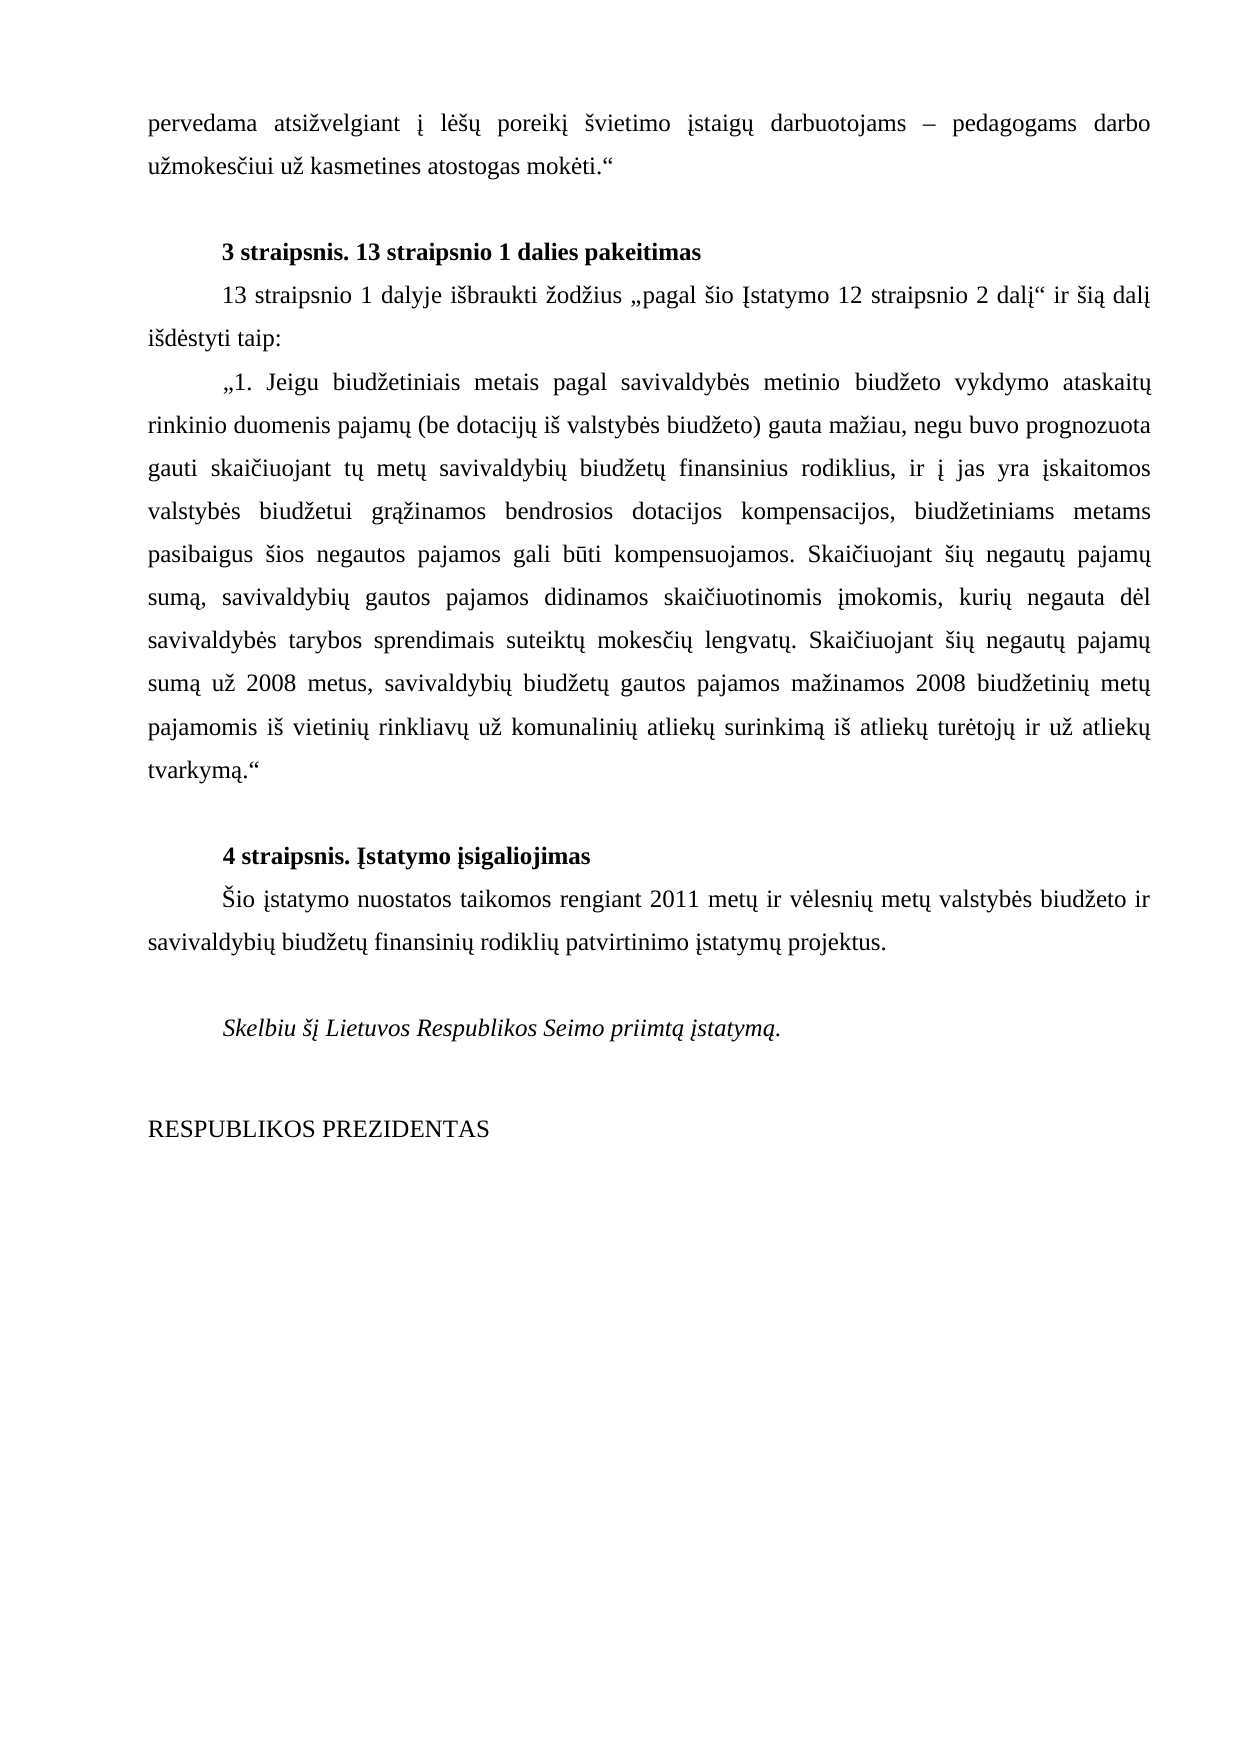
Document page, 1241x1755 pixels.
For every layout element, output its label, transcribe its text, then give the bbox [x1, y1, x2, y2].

text Skelbiu šį Lietuvos Respublikos Seimo priimtą įstatymą. [148, 1013, 1152, 1042]
text 4 straipsnis. Įstatymo įsigaliojimas [148, 841, 1152, 870]
text Šio įstatymo nuostatos taikomos rengiant 2011 metų ir vėlesnių metų valstybės biudžeto ir savivaldybių biudžetų finansinių rodiklių patvirtinimo įstatymų projektus. [148, 884, 1152, 956]
text pervedama atsižvelgiant į lėšų poreikį švietimo įstaigų darbuotojams – pedagogams darbo užmokesčiui už kasmetines atostogas mokėti.“ [148, 108, 1152, 180]
text 3 straipsnis. 13 straipsnio 1 dalies pakeitimas [148, 237, 1152, 266]
text RESPUBLIKOS PREZIDENTAS [148, 1114, 1152, 1143]
text „1. Jeigu biudžetiniais metais pagal savivaldybės metinio biudžeto vykdymo ataskaitų rinkinio duomenis pajamų (be dotacijų iš valstybės biudžeto) gauta mažiau, negu buvo prognozuota gauti skaičiuojant tų metų savivaldybių biudžetų finansinius rodiklius, ir į jas yra įskaitomos valstybės biudžetui grąžinamos bendrosios dotacijos kompensacijos, biudžetiniams metams pasibaigus šios negautos pajamos gali būti kompensuojamos. Skaičiuojant šių negautų pajamų sumą, savivaldybių gautos pajamos didinamos skaičiuotinomis įmokomis, kurių negauta dėl savivaldybės tarybos sprendimais suteiktų mokesčių lengvatų. Skaičiuojant šių negautų pajamų sumą už 2008 metus, savivaldybių biudžetų gautos pajamos mažinamos 2008 biudžetinių metų pajamomis iš vietinių rinkliavų už komunalinių atliekų surinkimą iš atliekų turėtojų ir už atliekų tvarkymą.“ [148, 367, 1152, 783]
text 13 straipsnio 1 dalyje išbraukti žodžius „pagal šio Įstatymo 12 straipsnio 2 dalį“ ir šią dalį išdėstyti taip: [148, 280, 1152, 352]
